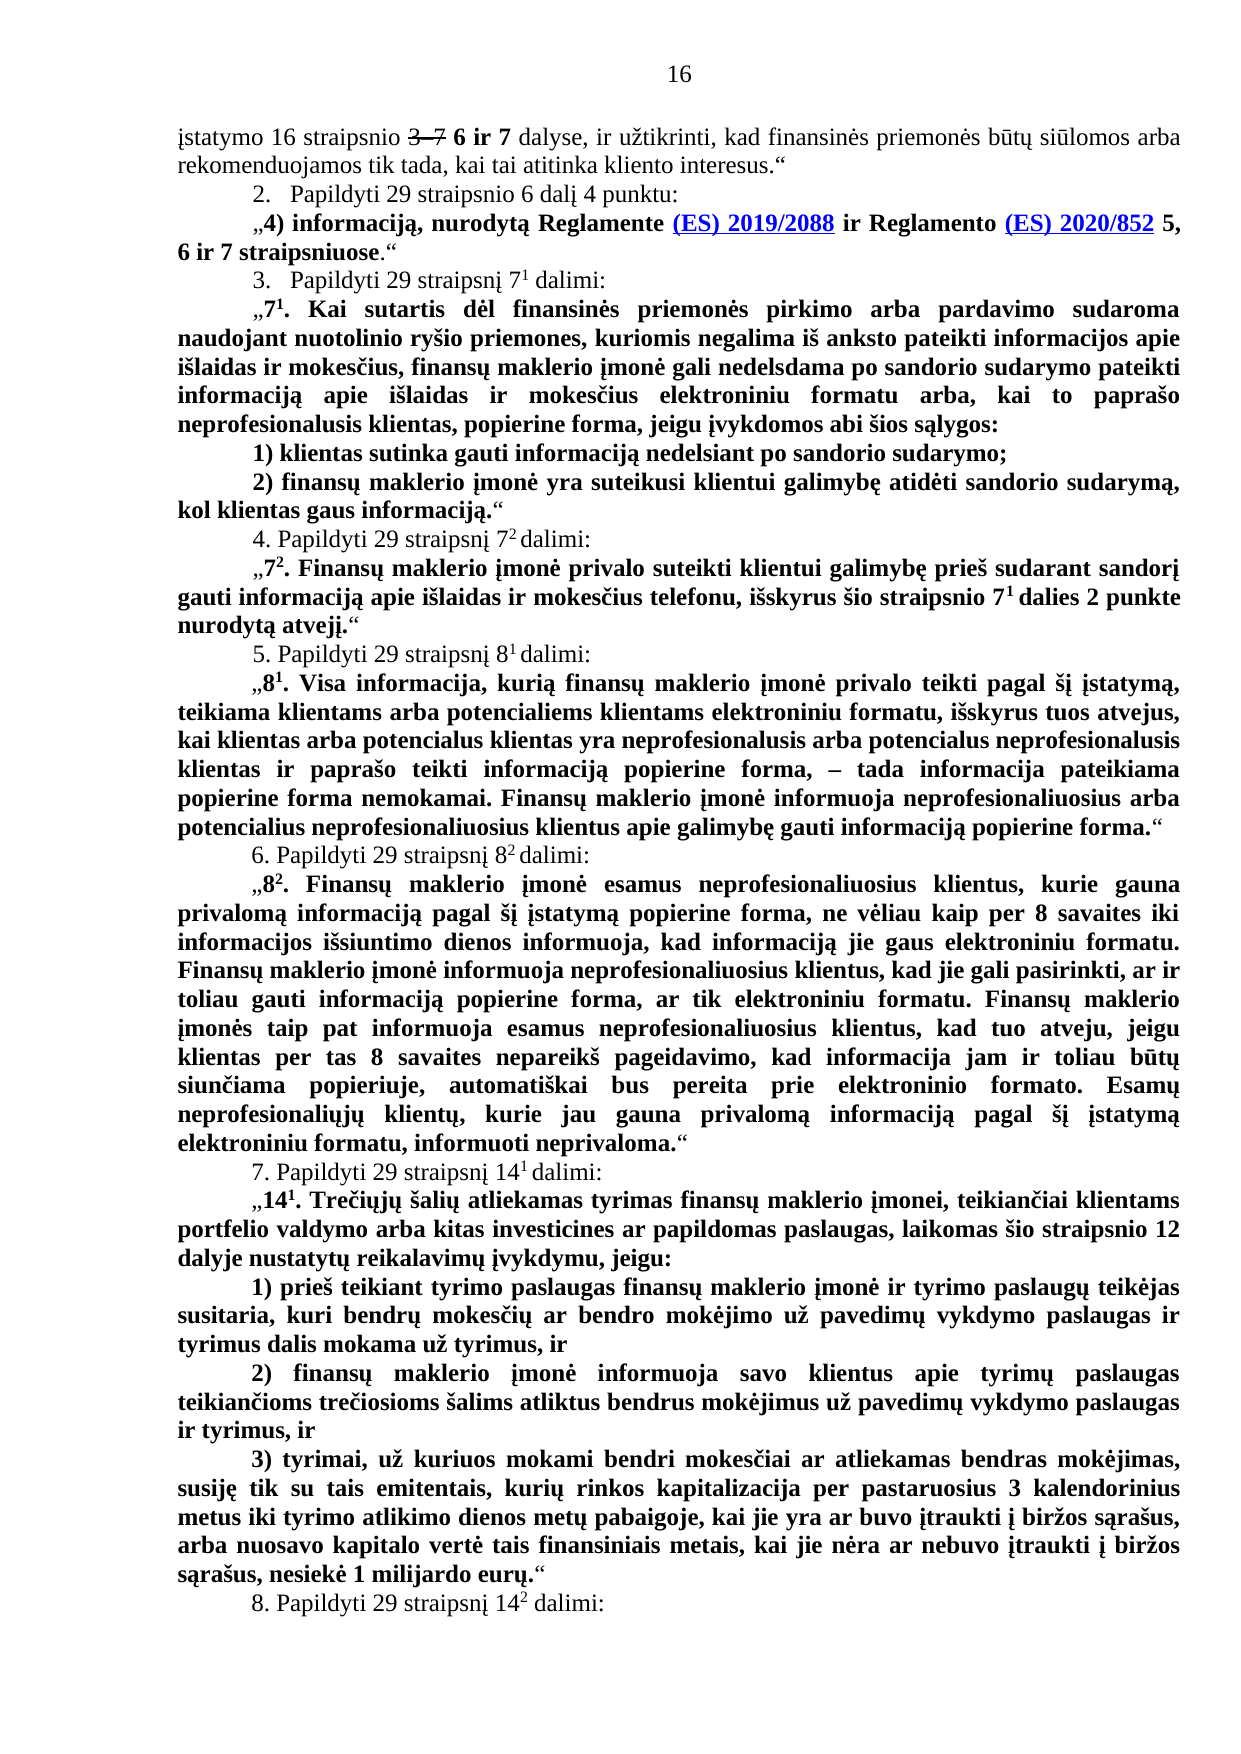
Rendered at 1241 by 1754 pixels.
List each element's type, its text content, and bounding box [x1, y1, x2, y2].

text 6. Papildyti 29 straipsnį 82 dalimi: [177, 841, 1181, 869]
text 8. Papildyti 29 straipsnį 142 dalimi: [177, 1588, 1181, 1617]
text 4. Papildyti 29 straipsnį 72 dalimi: [177, 524, 1181, 553]
text 5. Papildyti 29 straipsnį 81 dalimi: [252, 639, 1181, 668]
text 1) prieš teikiant tyrimo paslaugas finansų maklerio įmonė ir tyrimo paslaugų teikėjas susitaria, kuri bendrų mokesčių ar bendro mokėjimo už pavedimų vykdymo paslaugas ir tyrimus dalis mokama už tyrimus, ir [177, 1272, 1181, 1358]
text 2) finansų maklerio įmonė yra suteikusi klientui galimybę atidėti sandorio sudarymą, kol klientas gaus informaciją.“ [177, 467, 1181, 524]
text „141. Trečiųjų šalių atliekamas tyrimas finansų maklerio įmonei, teikiančiai klientams portfelio valdymo arba kitas investicines ar papildomas paslaugas, laikomas šio straipsnio 12 dalyje nustatytų reikalavimų įvykdymu, jeigu: [177, 1186, 1181, 1272]
text įstatymo 16 straipsnio 3–7 6 ir 7 dalyse, ir užtikrinti, kad finansinės priemonės būtų siūlomos arba rekomenduojamos tik tada, kai tai atitinka kliento interesus.“ [177, 122, 1181, 179]
text „71. Kai sutartis dėl finansinės priemonės pirkimo arba pardavimo sudaroma naudojant nuotolinio ryšio priemones, kuriomis negalima iš anksto pateikti informacijos apie išlaidas ir mokesčius, finansų maklerio įmonė gali nedelsdama po sandorio sudarymo pateikti informaciją apie išlaidas ir mokesčius elektroniniu formatu arba, kai to paprašo neprofesionalusis klientas, popierine forma, jeigu įvykdomos abi šios sąlygos: [177, 294, 1181, 438]
text 3. Papildyti 29 straipsnį 71 dalimi: [252, 266, 1181, 294]
text 3) tyrimai, už kuriuos mokami bendri mokesčiai ar atliekamas bendras mokėjimas, susiję tik su tais emitentais, kurių rinkos kapitalizacija per pastaruosius 3 kalendorinius metus iki tyrimo atlikimo dienos metų pabaigoje, kai jie yra ar buvo įtraukti į biržos sąrašus, arba nuosavo kapitalo vertė tais finansiniais metais, kai jie nėra ar nebuvo įtraukti į biržos sąrašus, nesiekė 1 milijardo eurų.“ [177, 1444, 1181, 1588]
text „4) informaciją, nurodytą Reglamente (ES) 2019/2088 ir Reglamento (ES) 2020/852 5, 6 ir 7 straipsniuose.“ [177, 208, 1181, 266]
text 7. Papildyti 29 straipsnį 141 dalimi: [177, 1157, 1181, 1186]
text „82. Finansų maklerio įmonė esamus neprofesionaliuosius klientus, kurie gauna privalomą informaciją pagal šį įstatymą popierine forma, ne vėliau kaip per 8 savaites iki informacijos išsiuntimo dienos informuoja, kad informaciją jie gaus elektroniniu formatu. Finansų maklerio įmonė informuoja neprofesionaliuosius klientus, kad jie gali pasirinkti, ar ir toliau gauti informaciją popierine forma, ar tik elektroniniu formatu. Finansų maklerio įmonės taip pat informuoja esamus neprofesionaliuosius klientus, kad tuo atveju, jeigu klientas per tas 8 savaites nepareikš pageidavimo, kad informacija jam ir toliau būtų siunčiama popieriuje, automatiškai bus pereita prie elektroninio formato. Esamų neprofesionaliųjų klientų, kurie jau gauna privalomą informaciją pagal šį įstatymą elektroniniu formatu, informuoti neprivaloma.“ [177, 869, 1181, 1157]
text „81. Visa informacija, kurią finansų maklerio įmonė privalo teikti pagal šį įstatymą, teikiama klientams arba potencialiems klientams elektroniniu formatu, išskyrus tuos atvejus, kai klientas arba potencialus klientas yra neprofesionalusis arba potencialus neprofesionalusis klientas ir paprašo teikti informaciją popierine forma, – tada informacija pateikiama popierine forma nemokamai. Finansų maklerio įmonė informuoja neprofesionaliuosius arba potencialius neprofesionaliuosius klientus apie galimybę gauti informaciją popierine forma.“ [177, 668, 1181, 841]
text 2) finansų maklerio įmonė informuoja savo klientus apie tyrimų paslaugas teikiančioms trečiosioms šalims atliktus bendrus mokėjimus už pavedimų vykdymo paslaugas ir tyrimus, ir [177, 1358, 1181, 1444]
text 2. Papildyti 29 straipsnio 6 dalį 4 punktu: [252, 179, 1181, 208]
text „72. Finansų maklerio įmonė privalo suteikti klientui galimybę prieš sudarant sandorį gauti informaciją apie išlaidas ir mokesčius telefonu, išskyrus šio straipsnio 71 dalies 2 punkte nurodytą atvejį.“ [177, 553, 1181, 639]
text 1) klientas sutinka gauti informaciją nedelsiant po sandorio sudarymo; [177, 438, 1181, 467]
